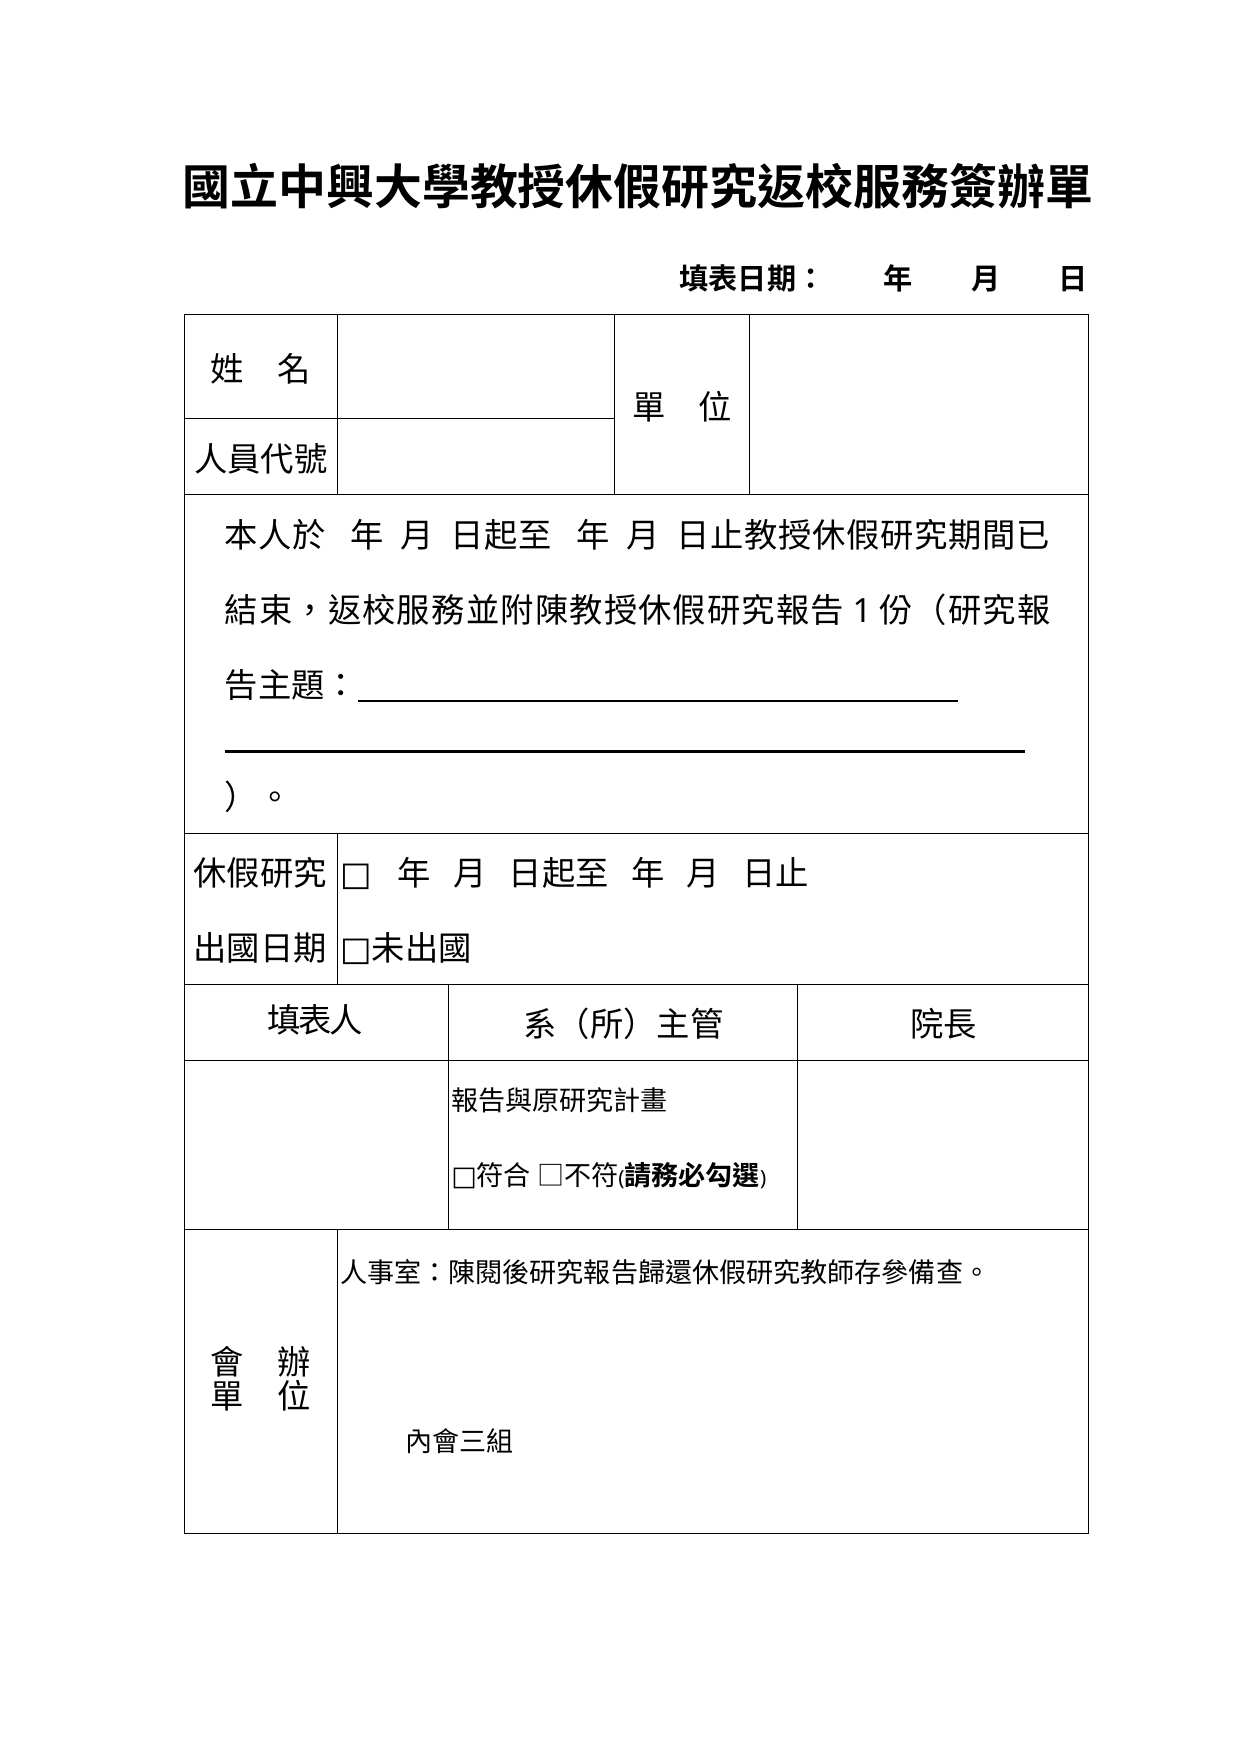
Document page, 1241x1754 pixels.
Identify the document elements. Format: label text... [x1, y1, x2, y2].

table_cell 休假研究 出國日期 [185, 834, 337, 984]
table_cell 本人於 年 月 日起至 年 月 日止教授休假研究期間已結束，返校服務並附陳教授休假研究報告1份（研究報告主題： ）。 [185, 495, 1088, 833]
table_cell 填表人 [185, 985, 448, 1060]
table_cell □ 年 月 日起至 年 月 日止 □未出國 [338, 834, 1088, 984]
table_header 姓 名 [185, 315, 337, 418]
table_header 單 位 [615, 315, 749, 494]
text 國立中興大學教授休假研究返校服務簽辦單 [131, 146, 1144, 221]
table_cell [798, 1061, 1088, 1228]
table_cell 系（所）主管 [449, 985, 797, 1060]
table_cell 人事室：陳閱後研究報告歸還休假研究教師存參備查。 內會三組 [338, 1230, 1088, 1533]
table_cell 院長 [798, 985, 1088, 1060]
table_cell 人員代號 [185, 419, 337, 494]
table_cell [185, 1061, 448, 1228]
table_header [338, 315, 614, 418]
text 填表日期： 年 月 日 [187, 239, 1087, 314]
table_header [750, 315, 1088, 494]
table_cell [338, 419, 614, 494]
table_cell 報告與原研究計畫 □符合 □不符(請務必勾選) [449, 1061, 797, 1228]
table_cell 會 辦 單 位 [185, 1230, 337, 1533]
